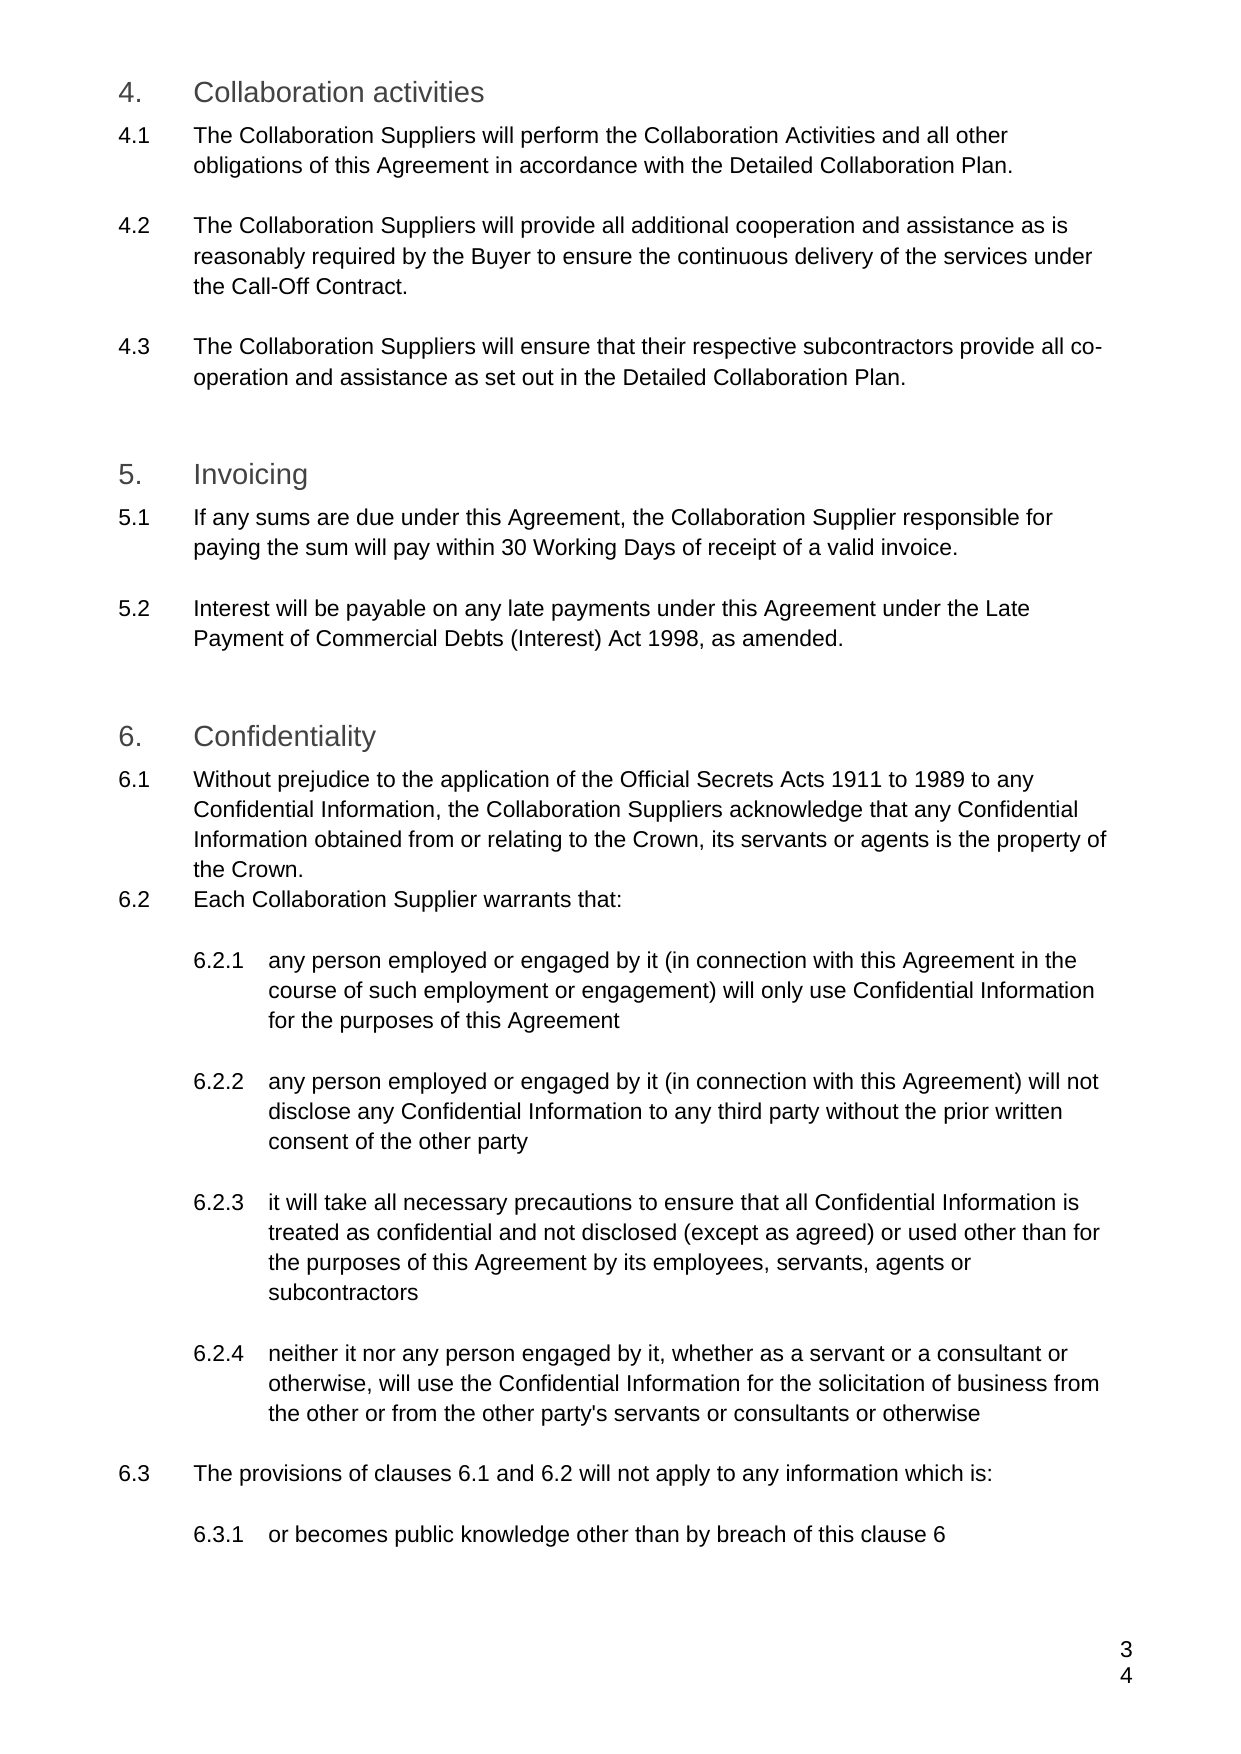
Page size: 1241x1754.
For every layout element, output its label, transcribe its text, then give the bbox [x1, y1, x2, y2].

text 4.1 The Collaboration Suppliers will perform the Collaboration Activities and all other obligations of this Agreement in accordance with the Detailed Collaboration Plan. [118, 122, 1122, 178]
text 6.2.4 neither it nor any person engaged by it, whether as a servant or a consultant or otherwise, will use the Confidential Information for the solicitation of business from the other or from the other party's servants or consultants or otherwise [193, 1339, 1122, 1426]
text 6.2.1 any person employed or engaged by it (in connection with this Agreement in the course of such employment or engagement) will only use Confidential Information for the purposes of this Agreement [193, 947, 1122, 1034]
subtitle 5. Invoicing [118, 457, 1122, 491]
text 5.2 Interest will be payable on any late payments under this Agreement under the Late Payment of Commercial Debts (Interest) Act 1998, as amended. [118, 595, 1122, 651]
text 4.2 The Collaboration Suppliers will provide all additional cooperation and assistance as is reasonably required by the Buyer to ensure the continuous delivery of the services under the Call-Off Contract. [118, 212, 1122, 299]
subtitle 6. Confidentiality [118, 719, 1122, 752]
text 6.2.2 any person employed or engaged by it (in connection with this Agreement) will not disclose any Confidential Information to any third party without the prior written consent of the other party [193, 1068, 1122, 1154]
text 6.2.3 it will take all necessary precautions to ensure that all Confidential Information is treated as confidential and not disclosed (except as agreed) or used other than for the purposes of this Agreement by its employees, servants, agents or subcontractors [193, 1188, 1122, 1306]
text 5.1 If any sums are due under this Agreement, the Collaboration Supplier responsible for paying the sum will pay within 30 Working Days of receipt of a valid invoice. [118, 504, 1122, 561]
text 6.3 The provisions of clauses 6.1 and 6.2 will not apply to any information which is: [118, 1460, 1122, 1487]
text 6.3.1 or becomes public knowledge other than by breach of this clause 6 [118, 1521, 1122, 1547]
text 6.1 Without prejudice to the application of the Official Secrets Acts 1911 to 1989 to any Confidential Information, the Collaboration Suppliers acknowledge that any Confidential Information obtained from or relating to the Crown, its servants or agents is the property of the Crown. [118, 766, 1122, 883]
subtitle 4. Collaboration activities [118, 75, 1122, 108]
text 4.3 The Collaboration Suppliers will ensure that their respective subcontractors provide all co-operation and assistance as set out in the Detailed Collaboration Plan. [118, 333, 1122, 390]
text 6.2 Each Collaboration Supplier warrants that: [118, 886, 1122, 913]
